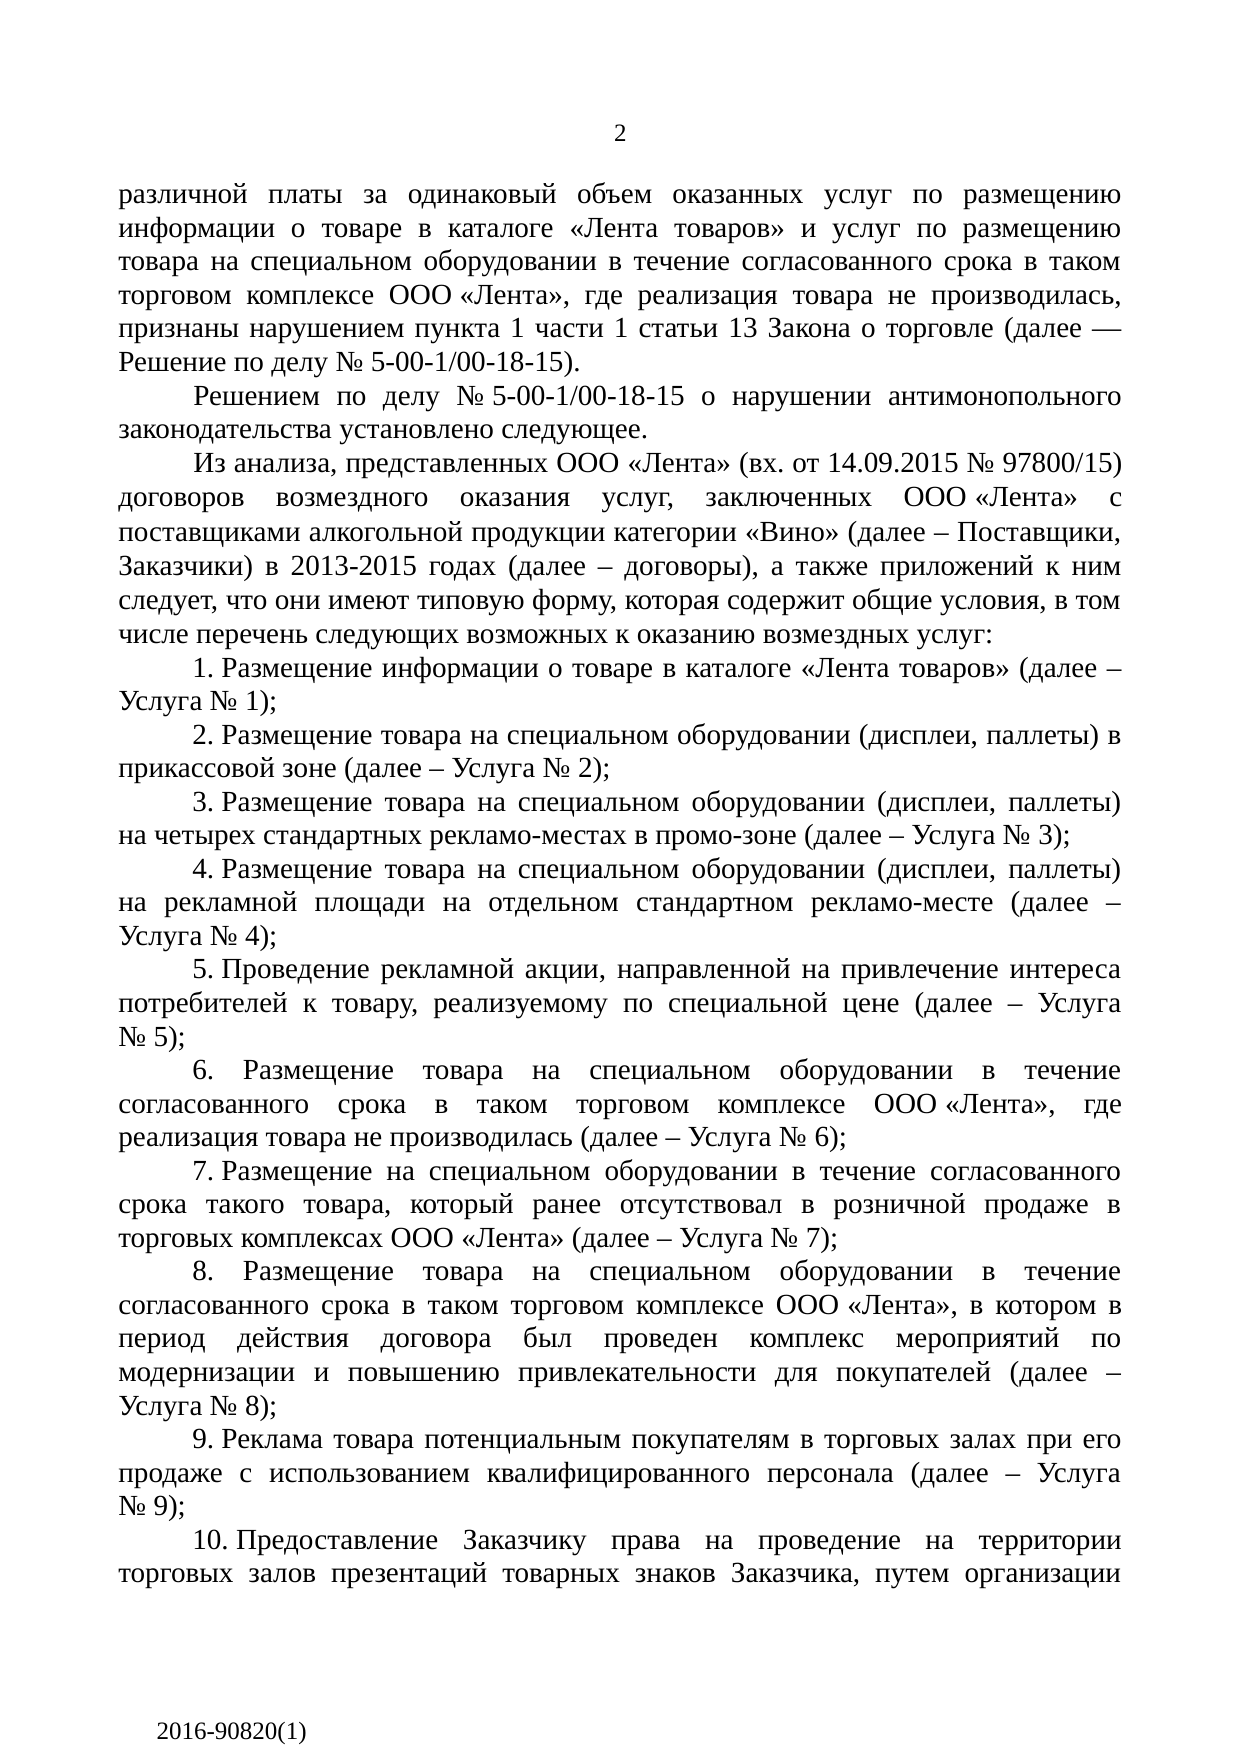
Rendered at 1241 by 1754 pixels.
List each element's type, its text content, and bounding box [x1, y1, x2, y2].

text 7. Размещение на специальном оборудовании в течение согласованного срока такого товара, который ранее отсутствовал в розничной продаже в торговых комплексах ООО «Лента» (далее – Услуга № 7); [118, 1153, 1122, 1253]
text 1. Размещение информации о товаре в каталоге «Лента товаров» (далее – Услуга № 1); [118, 650, 1122, 717]
text Решением по делу № 5-00-1/00-18-15 о нарушении антимонопольного законодательства установлено следующее. [118, 378, 1122, 445]
text различной платы за одинаковый объем оказанных услуг по размещению информации о товаре в каталоге «Лента товаров» и услуг по размещению товара на специальном оборудовании в течение согласованного срока в таком торговом комплексе ООО «Лента», где реализация товара не производилась, признаны нарушением пункта 1 части 1 статьи 13 Закона о торговле (далее — Решение по делу № 5-00-1/00-18-15). [118, 176, 1122, 378]
text 8. Размещение товара на специальном оборудовании в течение согласованного срока в таком торговом комплексе ООО «Лента», в котором в период действия договора был проведен комплекс мероприятий по модернизации и повышению привлекательности для покупателей (далее – Услуга № 8); [118, 1253, 1122, 1421]
text 4. Размещение товара на специальном оборудовании (дисплеи, паллеты) на рекламной площади на отдельном стандартном рекламо-месте (далее – Услуга № 4); [118, 851, 1122, 952]
text 9. Реклама товара потенциальным покупателям в торговых залах при его продаже с использованием квалифицированного персонала (далее – Услуга № 9); [118, 1421, 1122, 1522]
text 6. Размещение товара на специальном оборудовании в течение согласованного срока в таком торговом комплексе ООО «Лента», где реализация товара не производилась (далее – Услуга № 6); [118, 1052, 1122, 1153]
text 3. Размещение товара на специальном оборудовании (дисплеи, паллеты) на четырех стандартных рекламо-местах в промо-зоне (далее – Услуга № 3); [118, 784, 1122, 851]
text 2. Размещение товара на специальном оборудовании (дисплеи, паллеты) в прикассовой зоне (далее – Услуга № 2); [118, 717, 1122, 784]
text 5. Проведение рекламной акции, направленной на привлечение интереса потребителей к товару, реализуемому по специальной цене (далее – Услуга № 5); [118, 952, 1122, 1052]
text Из анализа, представленных ООО «Лента» (вх. от 14.09.2015 № 97800/15) договоров возмездного оказания услуг, заключенных ООО «Лента» с поставщиками алкогольной продукции категории «Вино» (далее – Поставщики, Заказчики) в 2013-2015 годах (далее – договоры), а также приложений к ним следует, что они имеют типовую форму, которая содержит общие условия, в том числе перечень следующих возможных к оказанию возмездных услуг: [118, 445, 1122, 650]
text 10. Предоставление Заказчику права на проведение на территории торговых залов презентаций товарных знаков Заказчика, путем организации [118, 1522, 1122, 1589]
